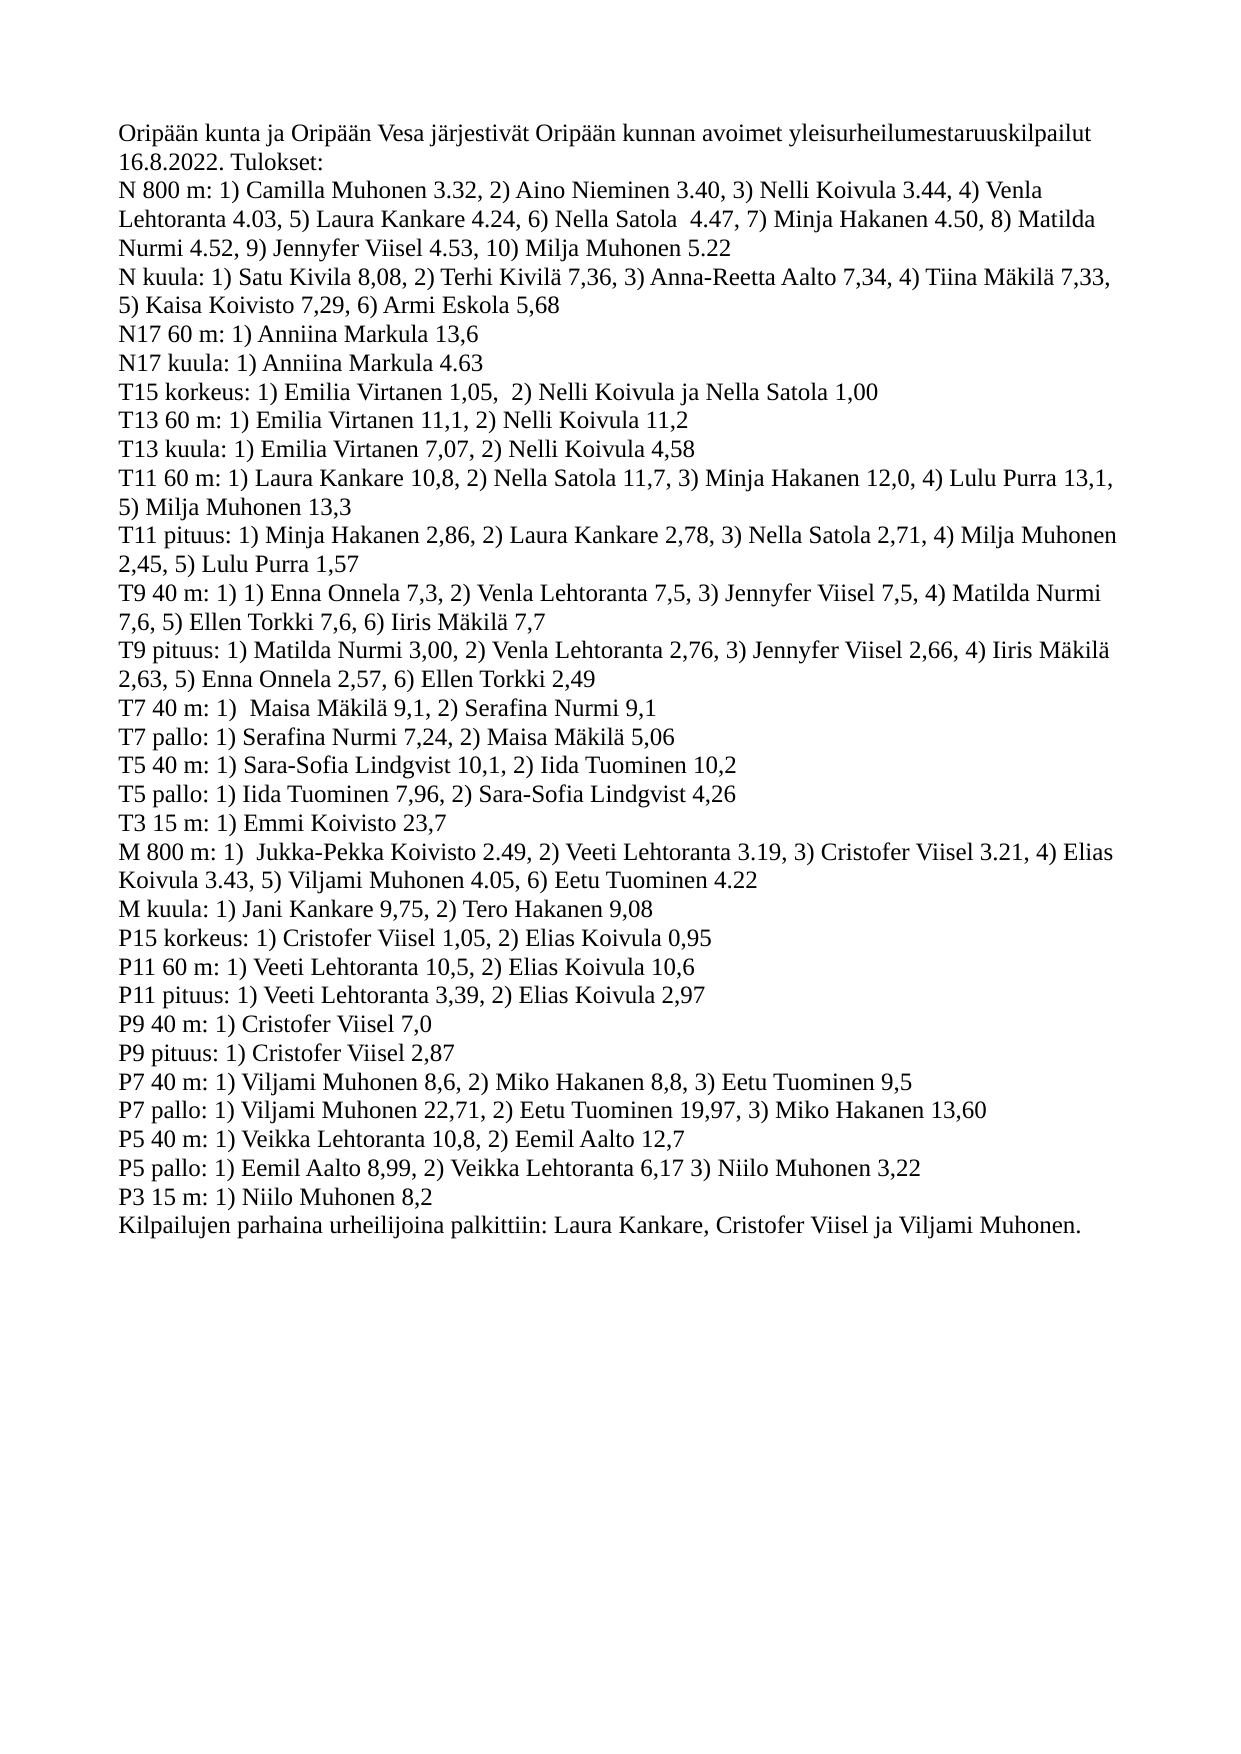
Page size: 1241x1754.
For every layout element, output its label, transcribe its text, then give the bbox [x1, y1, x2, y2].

text T7 pallo: 1) Serafina Nurmi 7,24, 2) Maisa Mäkilä 5,06 [118, 722, 1122, 751]
text N17 60 m: 1) Anniina Markula 13,6 [118, 319, 1122, 348]
text T13 60 m: 1) Emilia Virtanen 11,1, 2) Nelli Koivula 11,2 [118, 406, 1122, 434]
text M kuula: 1) Jani Kankare 9,75, 2) Tero Hakanen 9,08 [118, 894, 1122, 923]
text Kilpailujen parhaina urheilijoina palkittiin: Laura Kankare, Cristofer Viisel ja Viljami Muhonen. [118, 1211, 1122, 1239]
text M 800 m: 1) Jukka-Pekka Koivisto 2.49, 2) Veeti Lehtoranta 3.19, 3) Cristofer Viisel 3.21, 4) Elias Koivula 3.43, 5) Viljami Muhonen 4.05, 6) Eetu Tuominen 4.22 [118, 837, 1122, 894]
text T11 pituus: 1) Minja Hakanen 2,86, 2) Laura Kankare 2,78, 3) Nella Satola 2,71, 4) Milja Muhonen 2,45, 5) Lulu Purra 1,57 [118, 521, 1122, 578]
text P15 korkeus: 1) Cristofer Viisel 1,05, 2) Elias Koivula 0,95 [118, 923, 1122, 952]
text N 800 m: 1) Camilla Muhonen 3.32, 2) Aino Nieminen 3.40, 3) Nelli Koivula 3.44, 4) Venla Lehtoranta 4.03, 5) Laura Kankare 4.24, 6) Nella Satola 4.47, 7) Minja Hakanen 4.50, 8) Matilda Nurmi 4.52, 9) Jennyfer Viisel 4.53, 10) Milja Muhonen 5.22 [118, 176, 1122, 262]
text P7 40 m: 1) Viljami Muhonen 8,6, 2) Miko Hakanen 8,8, 3) Eetu Tuominen 9,5 [118, 1067, 1122, 1096]
text T5 40 m: 1) Sara-Sofia Lindgvist 10,1, 2) Iida Tuominen 10,2 [118, 751, 1122, 779]
text T5 pallo: 1) Iida Tuominen 7,96, 2) Sara-Sofia Lindgvist 4,26 [118, 779, 1122, 808]
text P11 pituus: 1) Veeti Lehtoranta 3,39, 2) Elias Koivula 2,97 [118, 981, 1122, 1009]
text P3 15 m: 1) Niilo Muhonen 8,2 [118, 1182, 1122, 1211]
text N kuula: 1) Satu Kivila 8,08, 2) Terhi Kivilä 7,36, 3) Anna-Reetta Aalto 7,34, 4) Tiina Mäkilä 7,33, 5) Kaisa Koivisto 7,29, 6) Armi Eskola 5,68 [118, 262, 1122, 319]
text P11 60 m: 1) Veeti Lehtoranta 10,5, 2) Elias Koivula 10,6 [118, 952, 1122, 981]
text T9 40 m: 1) 1) Enna Onnela 7,3, 2) Venla Lehtoranta 7,5, 3) Jennyfer Viisel 7,5, 4) Matilda Nurmi 7,6, 5) Ellen Torkki 7,6, 6) Iiris Mäkilä 7,7 [118, 578, 1122, 636]
text Oripään kunta ja Oripään Vesa järjestivät Oripään kunnan avoimet yleisurheilumestaruuskilpailut 16.8.2022. Tulokset: [118, 118, 1122, 176]
text P7 pallo: 1) Viljami Muhonen 22,71, 2) Eetu Tuominen 19,97, 3) Miko Hakanen 13,60 [118, 1096, 1122, 1124]
text P9 pituus: 1) Cristofer Viisel 2,87 [118, 1038, 1122, 1067]
text T9 pituus: 1) Matilda Nurmi 3,00, 2) Venla Lehtoranta 2,76, 3) Jennyfer Viisel 2,66, 4) Iiris Mäkilä 2,63, 5) Enna Onnela 2,57, 6) Ellen Torkki 2,49 [118, 636, 1122, 693]
text T11 60 m: 1) Laura Kankare 10,8, 2) Nella Satola 11,7, 3) Minja Hakanen 12,0, 4) Lulu Purra 13,1, 5) Milja Muhonen 13,3 [118, 463, 1122, 521]
text T3 15 m: 1) Emmi Koivisto 23,7 [118, 808, 1122, 837]
text N17 kuula: 1) Anniina Markula 4.63 T15 korkeus: 1) Emilia Virtanen 1,05, 2) Nelli Koivula ja Nella Satola 1,00 [118, 348, 1122, 406]
text P9 40 m: 1) Cristofer Viisel 7,0 [118, 1009, 1122, 1038]
text T7 40 m: 1) Maisa Mäkilä 9,1, 2) Serafina Nurmi 9,1 [118, 693, 1122, 722]
text P5 40 m: 1) Veikka Lehtoranta 10,8, 2) Eemil Aalto 12,7 [118, 1124, 1122, 1153]
text T13 kuula: 1) Emilia Virtanen 7,07, 2) Nelli Koivula 4,58 [118, 434, 1122, 463]
text P5 pallo: 1) Eemil Aalto 8,99, 2) Veikka Lehtoranta 6,17 3) Niilo Muhonen 3,22 [118, 1153, 1122, 1182]
